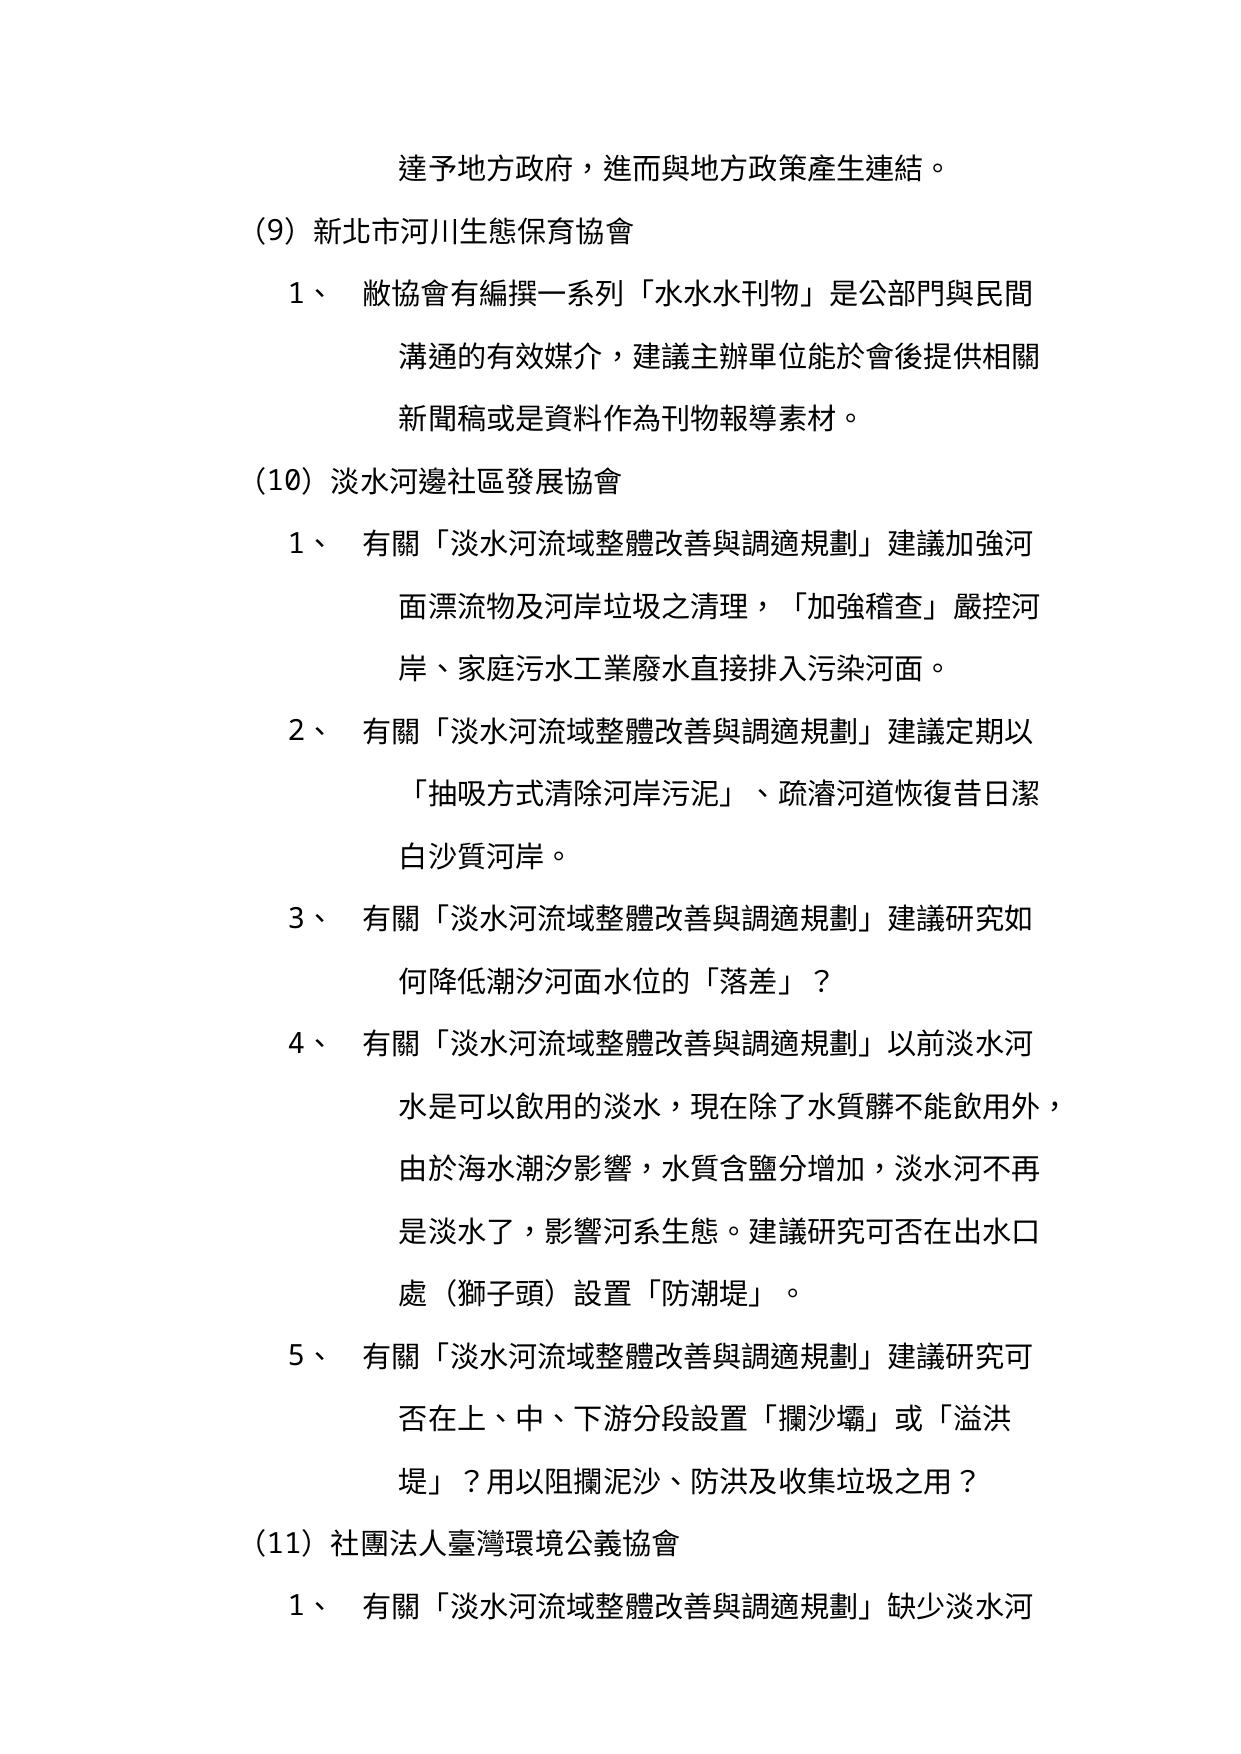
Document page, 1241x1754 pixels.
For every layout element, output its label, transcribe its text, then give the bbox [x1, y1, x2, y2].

list 有關「淡水河流域整體改善與調適規劃」以前淡水河水是可以飲用的淡水，現在除了水質髒不能飲用外，由於海水潮汐影響，水質含鹽分增加，淡水河不再是淡水了，影響河系生態。建議研究可否在出水口處（獅子頭）設置「防潮堤」。 [287, 1000, 1053, 1313]
list 有關「淡水河流域整體改善與調適規劃」缺少淡水河 [287, 1563, 1053, 1625]
list 淡水河邊社區發展協會 [237, 438, 1053, 500]
list 有關「淡水河流域整體改善與調適規劃」建議研究如何降低潮汐河面水位的「落差」？ [287, 875, 1053, 1000]
list 有關「淡水河流域整體改善與調適規劃」建議加強河面漂流物及河岸垃圾之清理，「加強稽查」嚴控河岸、家庭污水工業廢水直接排入污染河面。 [287, 500, 1053, 688]
list 有關「淡水河流域整體改善與調適規劃」建議定期以「抽吸方式清除河岸污泥」、疏濬河道恢復昔日潔白沙質河岸。 [287, 688, 1053, 875]
list 敝協會有編撰一系列「水水水刊物」是公部門與民間溝通的有效媒介，建議主辦單位能於會後提供相關新聞稿或是資料作為刊物報導素材。 [287, 250, 1053, 438]
list 有關「淡水河流域整體改善與調適規劃」建議研究可否在上、中、下游分段設置「攔沙壩」或「溢洪堤」？用以阻攔泥沙、防洪及收集垃圾之用？ [287, 1313, 1053, 1500]
list 社團法人臺灣環境公義協會 [237, 1500, 1053, 1563]
list 新北市河川生態保育協會 [237, 188, 1053, 250]
list 達予地方政府，進而與地方政策產生連結。 [287, 125, 1053, 188]
